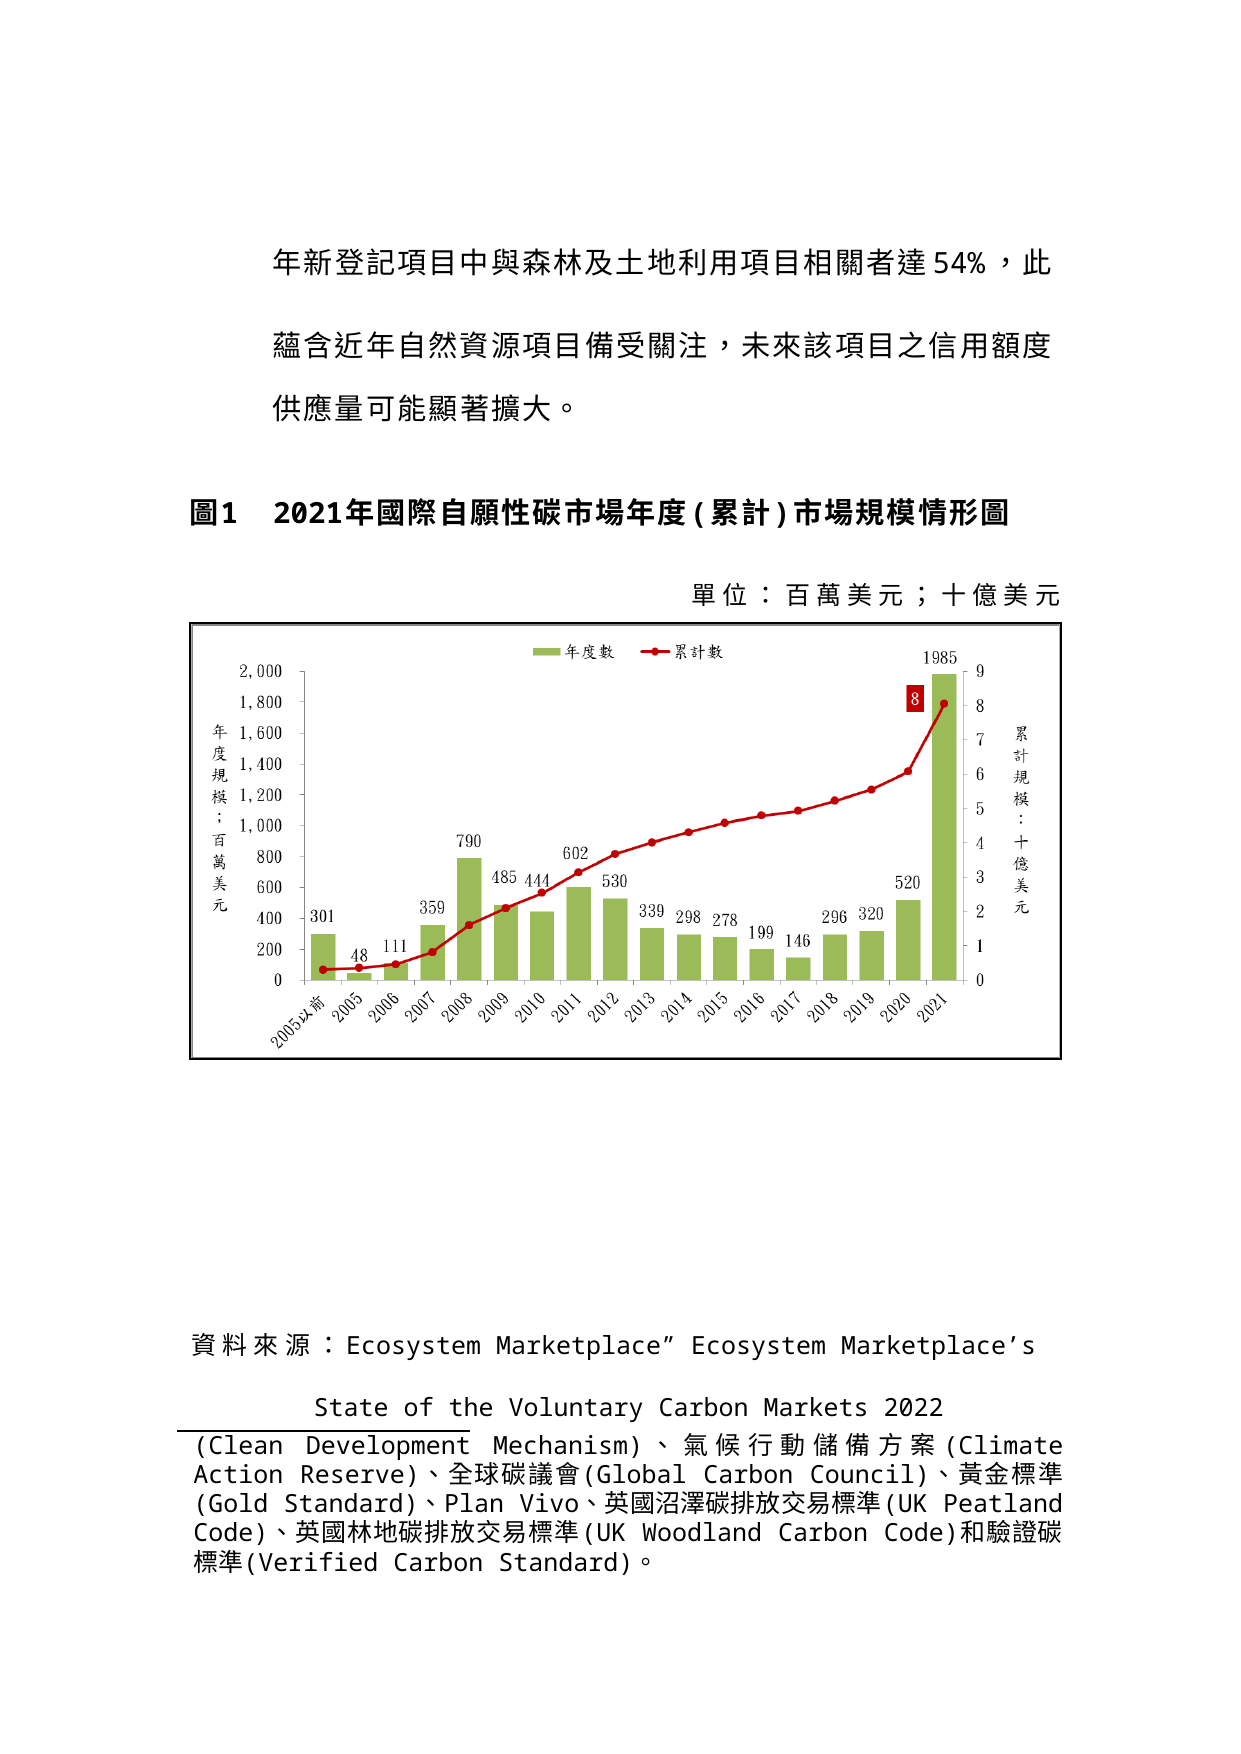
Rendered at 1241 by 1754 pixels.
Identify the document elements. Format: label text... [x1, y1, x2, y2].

text 資料來源：Ecosystem Marketplace” Ecosystem Marketplace’s State of the Voluntary Carbon Markets 2022 [182, 1302, 1063, 1427]
text 依據世界銀行2023年碳定價報告指出，全球熱帶森林破壞係碳排放主要來源，故減少森林破壞係實現全球淨零排放之部分關鍵，爰自願性碳市場提供資金(payment)予執行減排計畫者以辦理「減少森林破壞和森林退化以及改善林業管理（總稱REDD+）」等措施，以激勵森林保護。據生態系統市場(Ecosystem Marketplace)報告顯示，2021年全球自願性碳市場規模將近20億美元，係2020年5億美元之4倍，其市場規模累計至2021年度已達80億美元(詳圖1)，其中係以「森林及土地利用」項目(Forestry and Land use) 之交易量及交易規模最大，分別為227.7百萬公噸CO2e及13.27億美元 (詳表2)；又依該機構彙整各種碳信用機制之登記數據顯示，2022年新登記項目中與森林及土地利用項目相關者達54%，此蘊含近年自然資源項目備受關注，未來該項目之信用額度供應量可能顯著擴大。 [266, 177, 1063, 427]
text (Clean Development Mechanism)、氣候行動儲備方案(Climate Action Reserve)、全球碳議會(Global Carbon Council)、黃金標準(Gold Standard)、Plan Vivo、英國沼澤碳排放交易標準(UK Peatland Code)、英國林地碳排放交易標準(UK Woodland Carbon Code)和驗證碳標準(Verified Carbon Standard)。 [177, 1431, 1063, 1577]
text 單位：百萬美元；十億美元 [185, 552, 1063, 615]
text 圖1 2021年國際自願性碳市場年度(累計)市場規模情形圖 [185, 427, 1063, 552]
